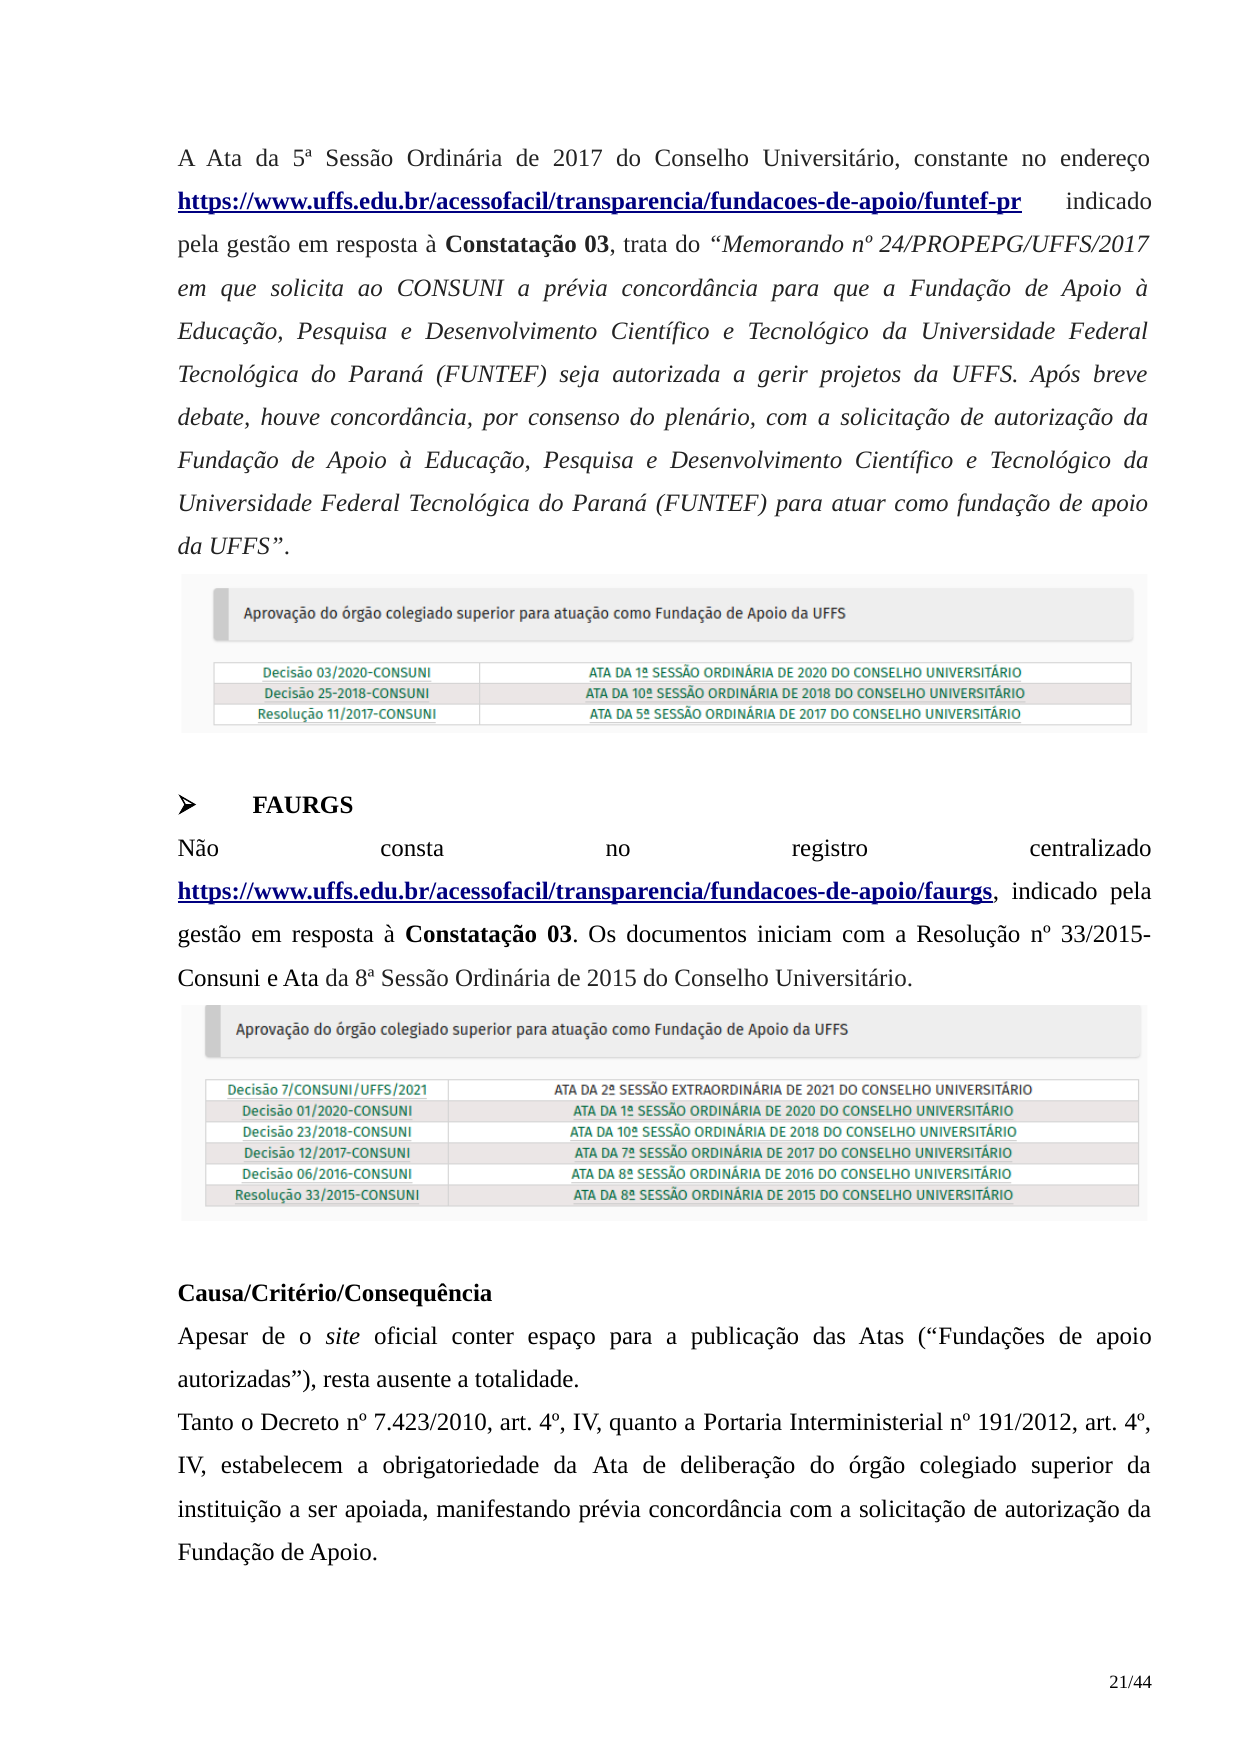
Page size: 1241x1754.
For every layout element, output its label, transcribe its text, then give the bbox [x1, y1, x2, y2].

text Causa/Critério/Consequência [177, 1278, 1152, 1307]
text Tanto o Decreto nº 7.423/2010, art. 4º, IV, quanto a Portaria Interministerial nº 191/2012, art. 4º, IV, estabelecem a obrigatoriedade da Ata de deliberação do órgão colegiado superior da instituição a ser apoiada, manifestando prévia concordância com a solicitação de autorização da Fundação de Apoio. [177, 1407, 1152, 1566]
text A Ata da 5ª Sessão Ordinária de 2017 do Conselho Universitário, constante no endereço https://www.uffs.edu.br/acessofacil/transparencia/fundacoes-de-apoio/funtef-pr indicado pela gestão em resposta à Constatação 03, trata do “Memorando nº 24/PROPEPG/UFFS/2017 em que solicita ao CONSUNI a prévia concordância para que a Fundação de Apoio à Educação, Pesquisa e Desenvolvimento Científico e Tecnológico da Universidade Federal Tecnológica do Paraná (FUNTEF) seja autorizada a gerir projetos da UFFS. Após breve debate, houve concordância, por consenso do plenário, com a solicitação de autorização da Fundação de Apoio à Educação, Pesquisa e Desenvolvimento Científico e Tecnológico da Universidade Federal Tecnológica do Paraná (FUNTEF) para atuar como fundação de apoio da UFFS”. [177, 143, 1152, 560]
picture [181, 1005, 1148, 1221]
list FAURGS [177, 790, 1152, 819]
text Não consta no registro centralizado https://www.uffs.edu.br/acessofacil/transparencia/fundacoes-de-apoio/faurgs, indicado pela gestão em resposta à Constatação 03. Os documentos iniciam com a Resolução nº 33/2015-Consuni e Ata da 8ª Sessão Ordinária de 2015 do Conselho Universitário. [177, 833, 1152, 991]
picture [181, 574, 1148, 733]
text Apesar de o site oficial conter espaço para a publicação das Atas (“Fundações de apoio autorizadas”), resta ausente a totalidade. [177, 1321, 1152, 1393]
